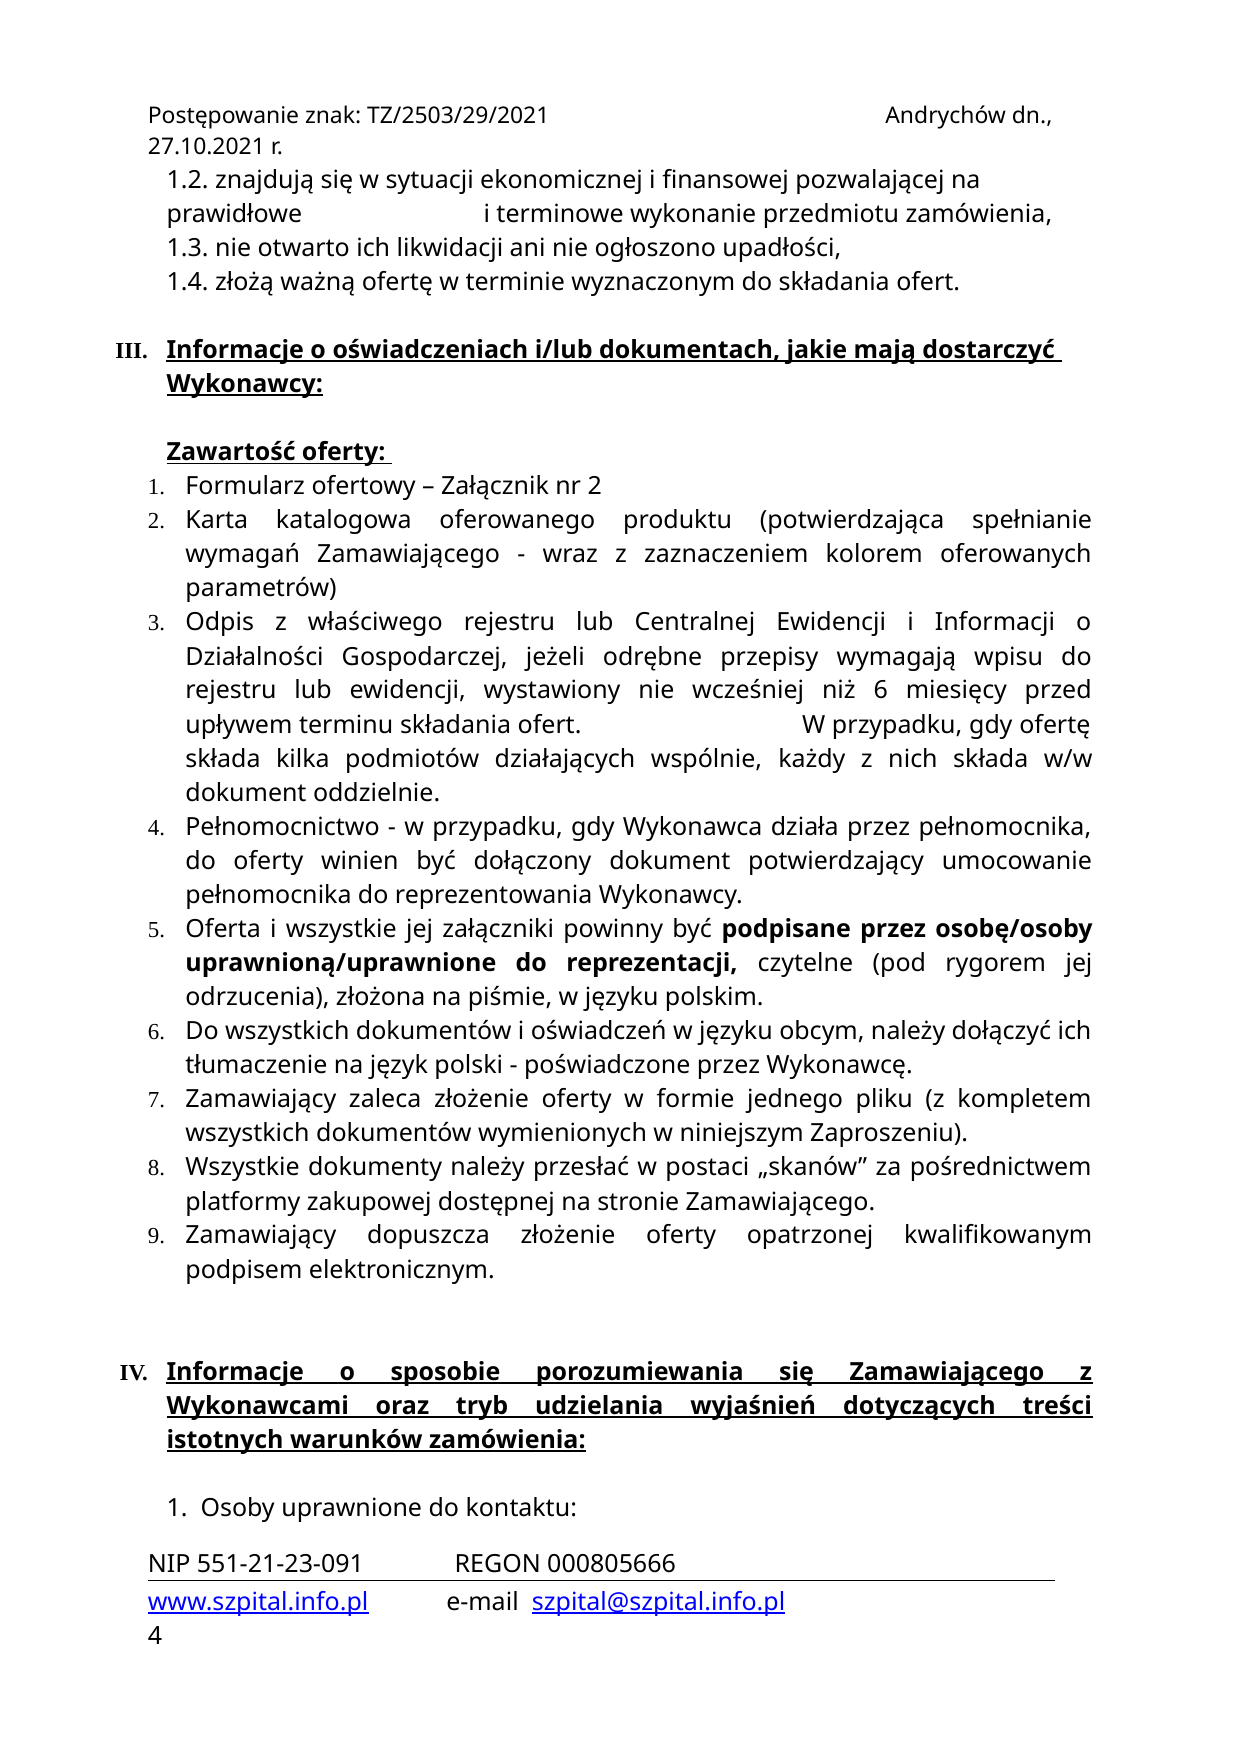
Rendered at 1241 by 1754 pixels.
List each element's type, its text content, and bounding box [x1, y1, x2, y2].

list Zamawiający zaleca złożenie oferty w formie jednego pliku (z kompletem wszystkich dokumentów wymienionych w niniejszym Zaproszeniu). [148, 1081, 1093, 1149]
list Formularz ofertowy – Załącznik nr 2 [148, 468, 1093, 502]
list Informacje o sposobie porozumiewania się Zamawiającego z Wykonawcami oraz tryb udzielania wyjaśnień dotyczących treści istotnych warunków zamówienia: [148, 1353, 1093, 1456]
list Pełnomocnictwo - w przypadku, gdy Wykonawca działa przez pełnomocnika, do oferty winien być dołączony dokument potwierdzający umocowanie pełnomocnika do reprezentowania Wykonawcy. [148, 808, 1093, 911]
list Wszystkie dokumenty należy przesłać w postaci „skanów” za pośrednictwem platformy zakupowej dostępnej na stronie Zamawiającego. [148, 1149, 1093, 1217]
list Karta katalogowa oferowanego produktu (potwierdzająca spełnianie wymagań Zamawiającego - wraz z zaznaczeniem kolorem oferowanych parametrów) [148, 502, 1093, 604]
text 1.4. złożą ważną ofertę w terminie wyznaczonym do składania ofert. [166, 263, 1093, 297]
list Odpis z właściwego rejestru lub Centralnej Ewidencji i Informacji o Działalności Gospodarczej, jeżeli odrębne przepisy wymagają wpisu do rejestru lub ewidencji, wystawiony nie wcześniej niż 6 miesięcy przed upływem terminu składania ofert. W przypadku, gdy ofertę składa kilka podmiotów działających wspólnie, każdy z nich składa w/w dokument oddzielnie. [148, 604, 1093, 808]
list Do wszystkich dokumentów i oświadczeń w języku obcym, należy dołączyć ich tłumaczenie na język polski - poświadczone przez Wykonawcę. [148, 1013, 1093, 1081]
list Informacje o oświadczeniach i/lub dokumentach, jakie mają dostarczyć Wykonawcy: [148, 332, 1093, 400]
text 1.3. nie otwarto ich likwidacji ani nie ogłoszono upadłości, [166, 229, 1093, 263]
text Zawartość oferty: [166, 434, 1093, 468]
list Zamawiający dopuszcza złożenie oferty opatrzonej kwalifikowanym podpisem elektronicznym. [148, 1217, 1093, 1285]
list Oferta i wszystkie jej załączniki powinny być podpisane przez osobę/osoby uprawnioną/uprawnione do reprezentacji, czytelne (pod rygorem jej odrzucenia), złożona na piśmie, w języku polskim. [148, 911, 1093, 1013]
text 1. Osoby uprawnione do kontaktu: [166, 1490, 1093, 1524]
text 1.2. znajdują się w sytuacji ekonomicznej i finansowej pozwalającej na prawidłowe i terminowe wykonanie przedmiotu zamówienia, [166, 161, 1093, 229]
